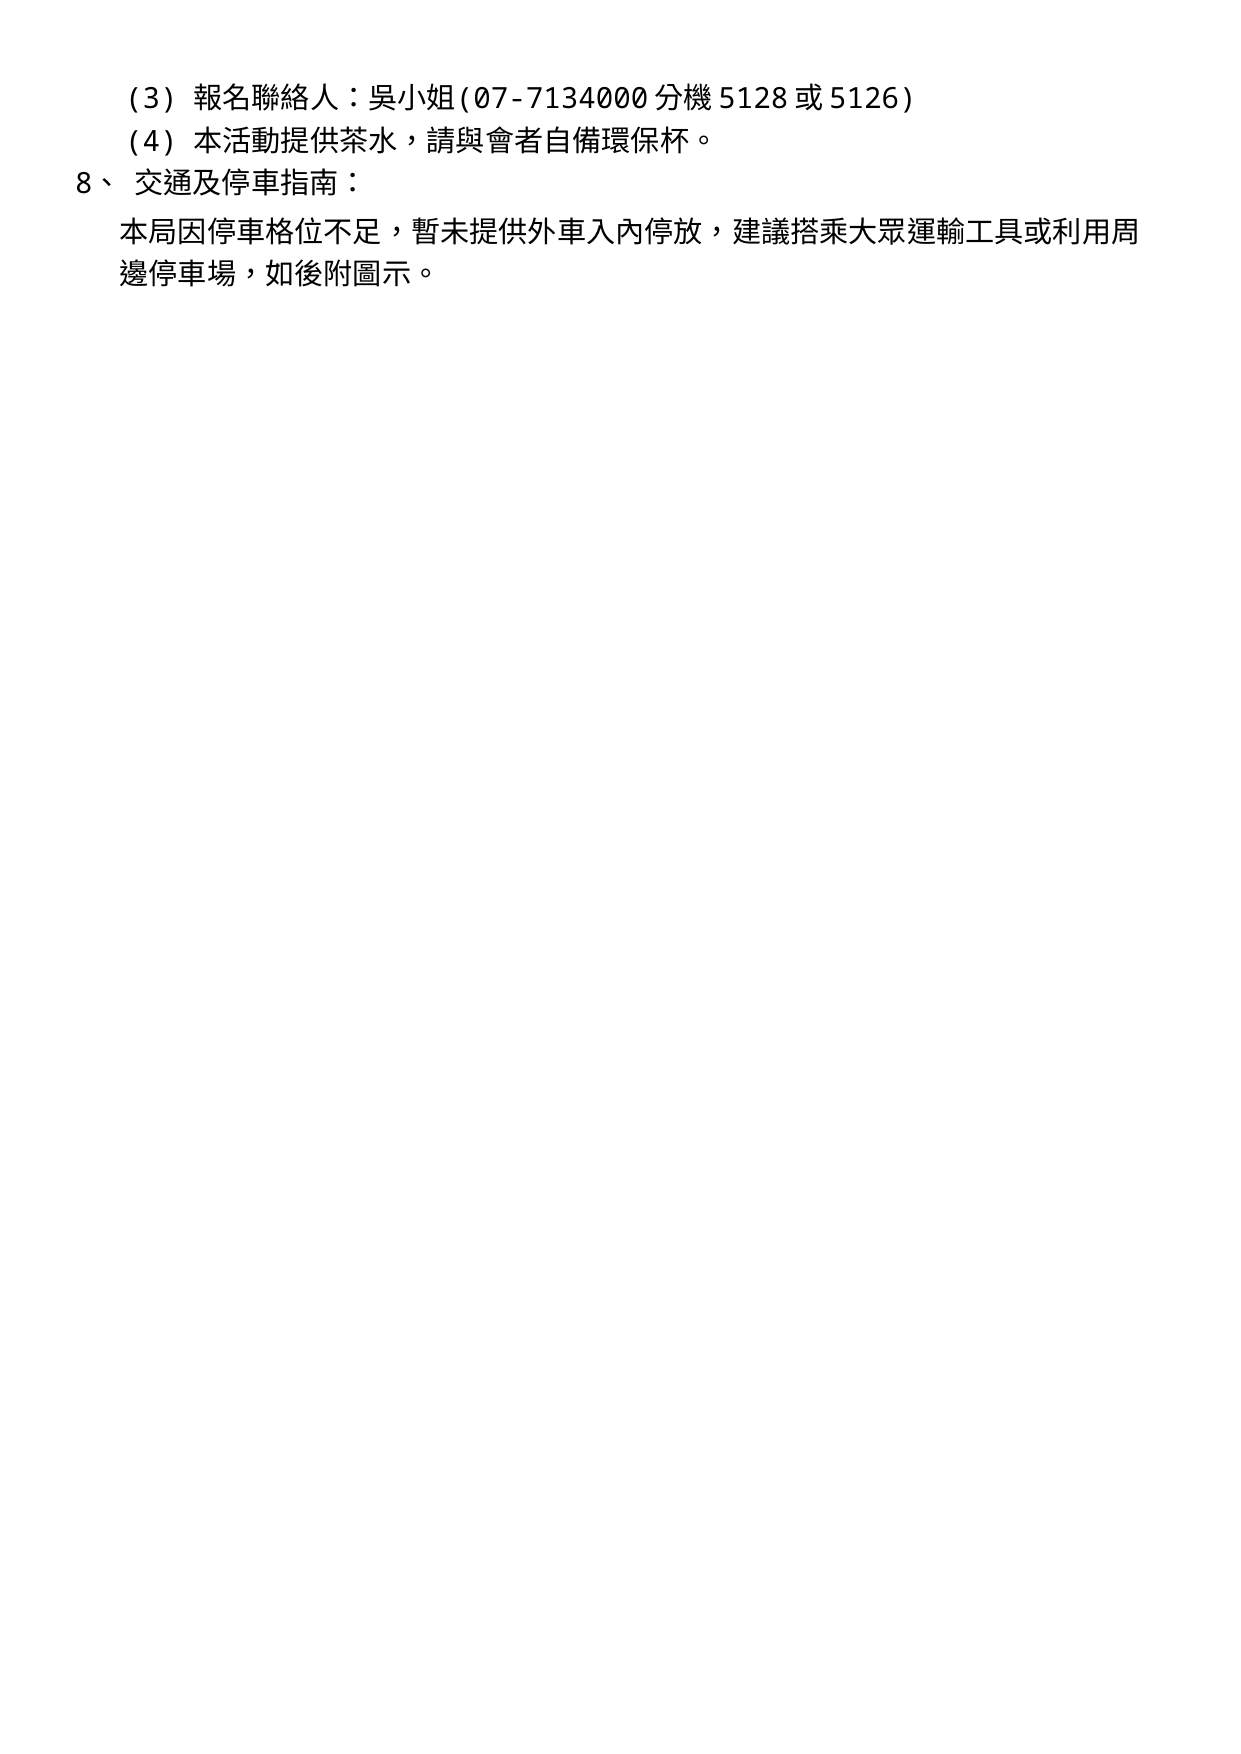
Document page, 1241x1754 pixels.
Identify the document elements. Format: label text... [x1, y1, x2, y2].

list 報名聯絡人：吳小姐(07-7134000分機5128或5126) [125, 75, 1153, 117]
list 本活動提供茶水，請與會者自備環保杯。 [125, 117, 1153, 160]
text 本局因停車格位不足，暫未提供外車入內停放，建議搭乘大眾運輸工具或利用周邊停車場，如後附圖示。 [119, 208, 1153, 293]
list 交通及停車指南： [75, 160, 1153, 202]
